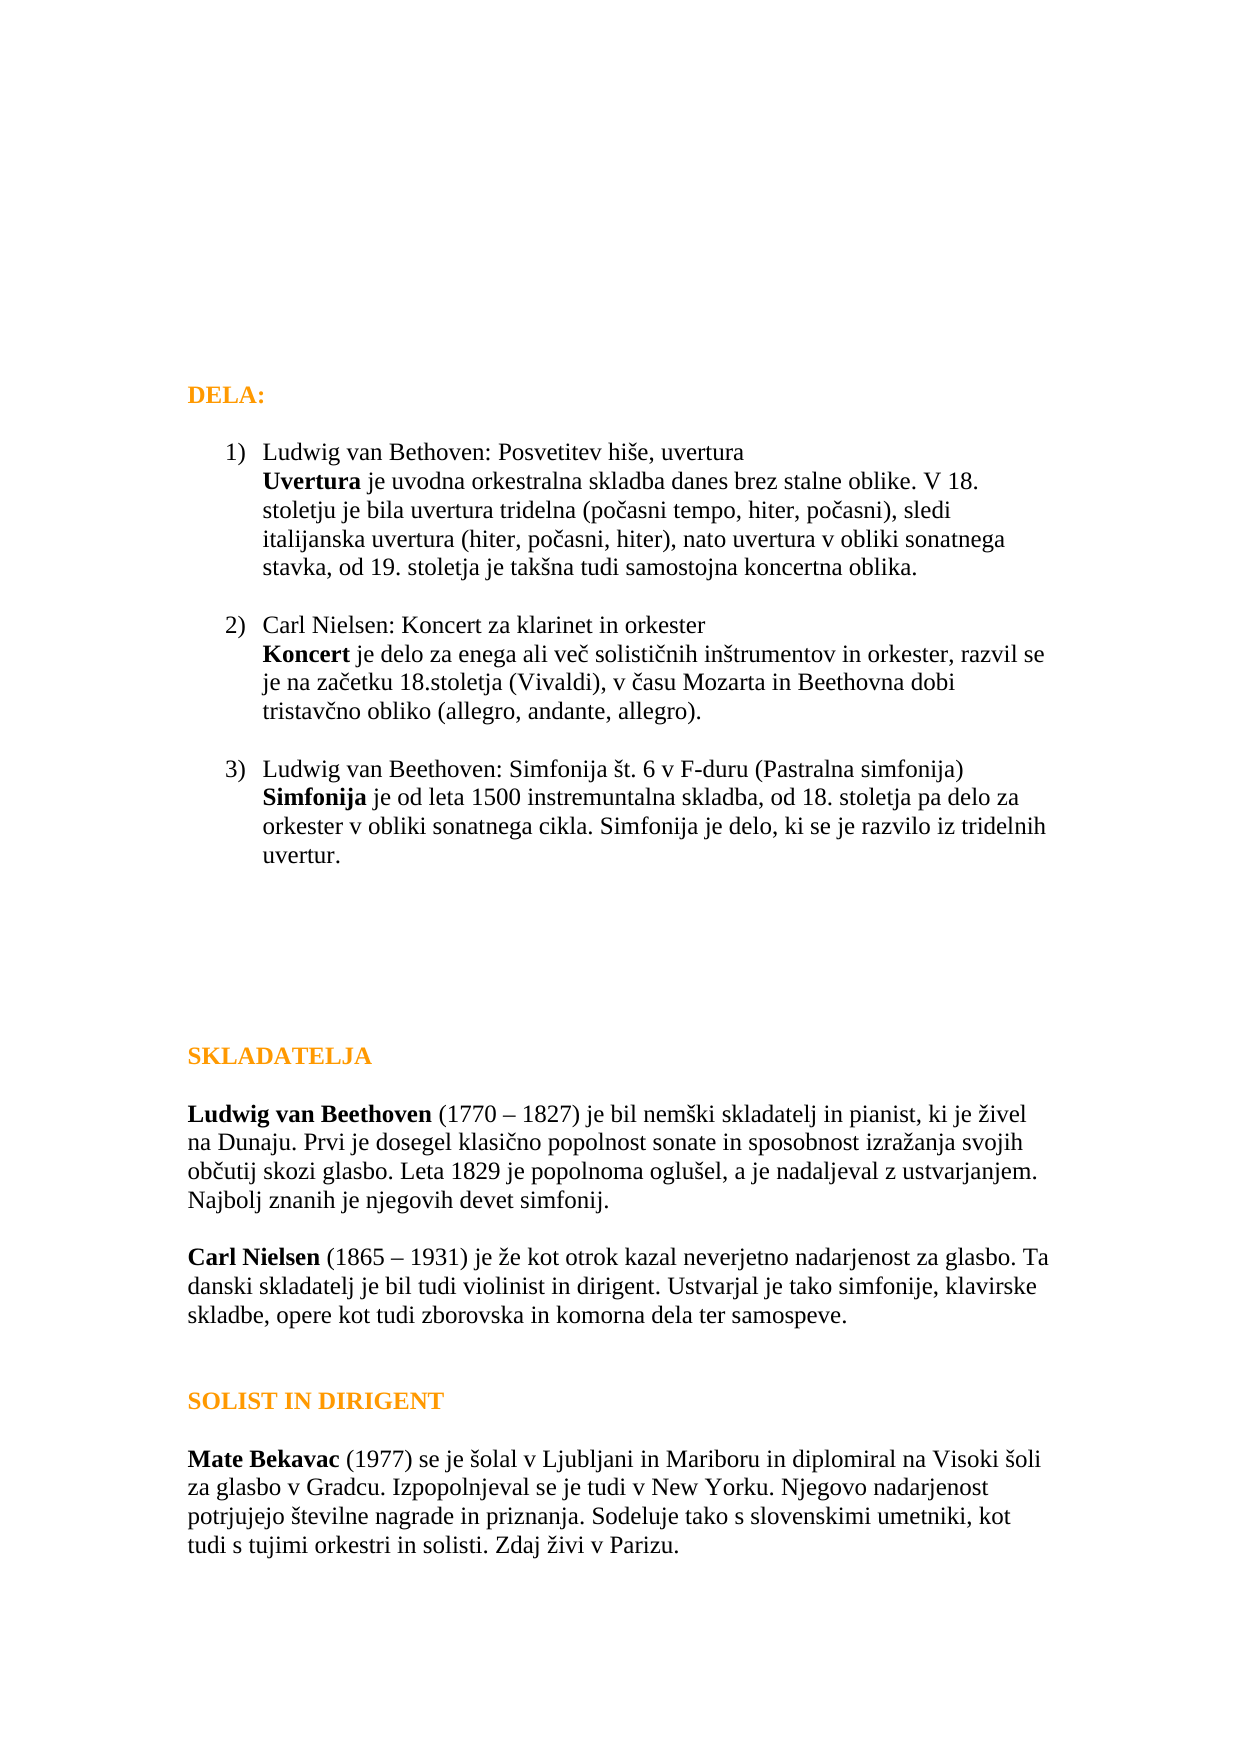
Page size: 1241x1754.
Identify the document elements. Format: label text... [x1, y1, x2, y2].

list Ludwig van Beethoven: Simfonija št. 6 v F-duru (Pastralna simfonija) [225, 754, 1053, 782]
subtitle SOLIST IN DIRIGENT [187, 1386, 1053, 1415]
text Mate Bekavac (1977) se je šolal v Ljubljani in Mariboru in diplomiral na Visoki šoli za glasbo v Gradcu. Izpopolnjeval se je tudi v New Yorku. Njegovo nadarjenost potrjujejo številne nagrade in priznanja. Sodeluje tako s slovenskimi umetniki, kot tudi s tujimi orkestri in solisti. Zdaj živi v Parizu. [187, 1444, 1053, 1559]
text Uvertura je uvodna orkestralna skladba danes brez stalne oblike. V 18. stoletju je bila uvertura tridelna (počasni tempo, hiter, počasni), sledi italijanska uvertura (hiter, počasni, hiter), nato uvertura v obliki sonatnega stavka, od 19. stoletja je takšna tudi samostojna koncertna oblika. [262, 466, 1053, 581]
text Simfonija je od leta 1500 instremuntalna skladba, od 18. stoletja pa delo za orkester v obliki sonatnega cikla. Simfonija je delo, ki se je razvilo iz tridelnih uvertur. [262, 782, 1053, 869]
text Carl Nielsen (1865 – 1931) je že kot otrok kazal neverjetno nadarjenost za glasbo. Ta danski skladatelj je bil tudi violinist in dirigent. Ustvarjal je tako simfonije, klavirske skladbe, opere kot tudi zborovska in komorna dela ter samospeve. [187, 1242, 1053, 1329]
text Koncert je delo za enega ali več solističnih inštrumentov in orkester, razvil se je na začetku 18.stoletja (Vivaldi), v času Mozarta in Beethovna dobi tristavčno obliko (allegro, andante, allegro). [262, 639, 1053, 725]
text Ludwig van Beethoven (1770 – 1827) je bil nemški skladatelj in pianist, ki je živel na Dunaju. Prvi je dosegel klasično popolnost sonate in sposobnost izražanja svojih občutij skozi glasbo. Leta 1829 je popolnoma oglušel, a je nadaljeval z ustvarjanjem. Najbolj znanih je njegovih devet simfonij. [187, 1099, 1053, 1214]
subtitle SKLADATELJA [187, 1041, 1053, 1070]
text DELA: [187, 380, 1053, 409]
list Carl Nielsen: Koncert za klarinet in orkester [225, 610, 1053, 639]
list Ludwig van Bethoven: Posvetitev hiše, uvertura [225, 437, 1053, 466]
